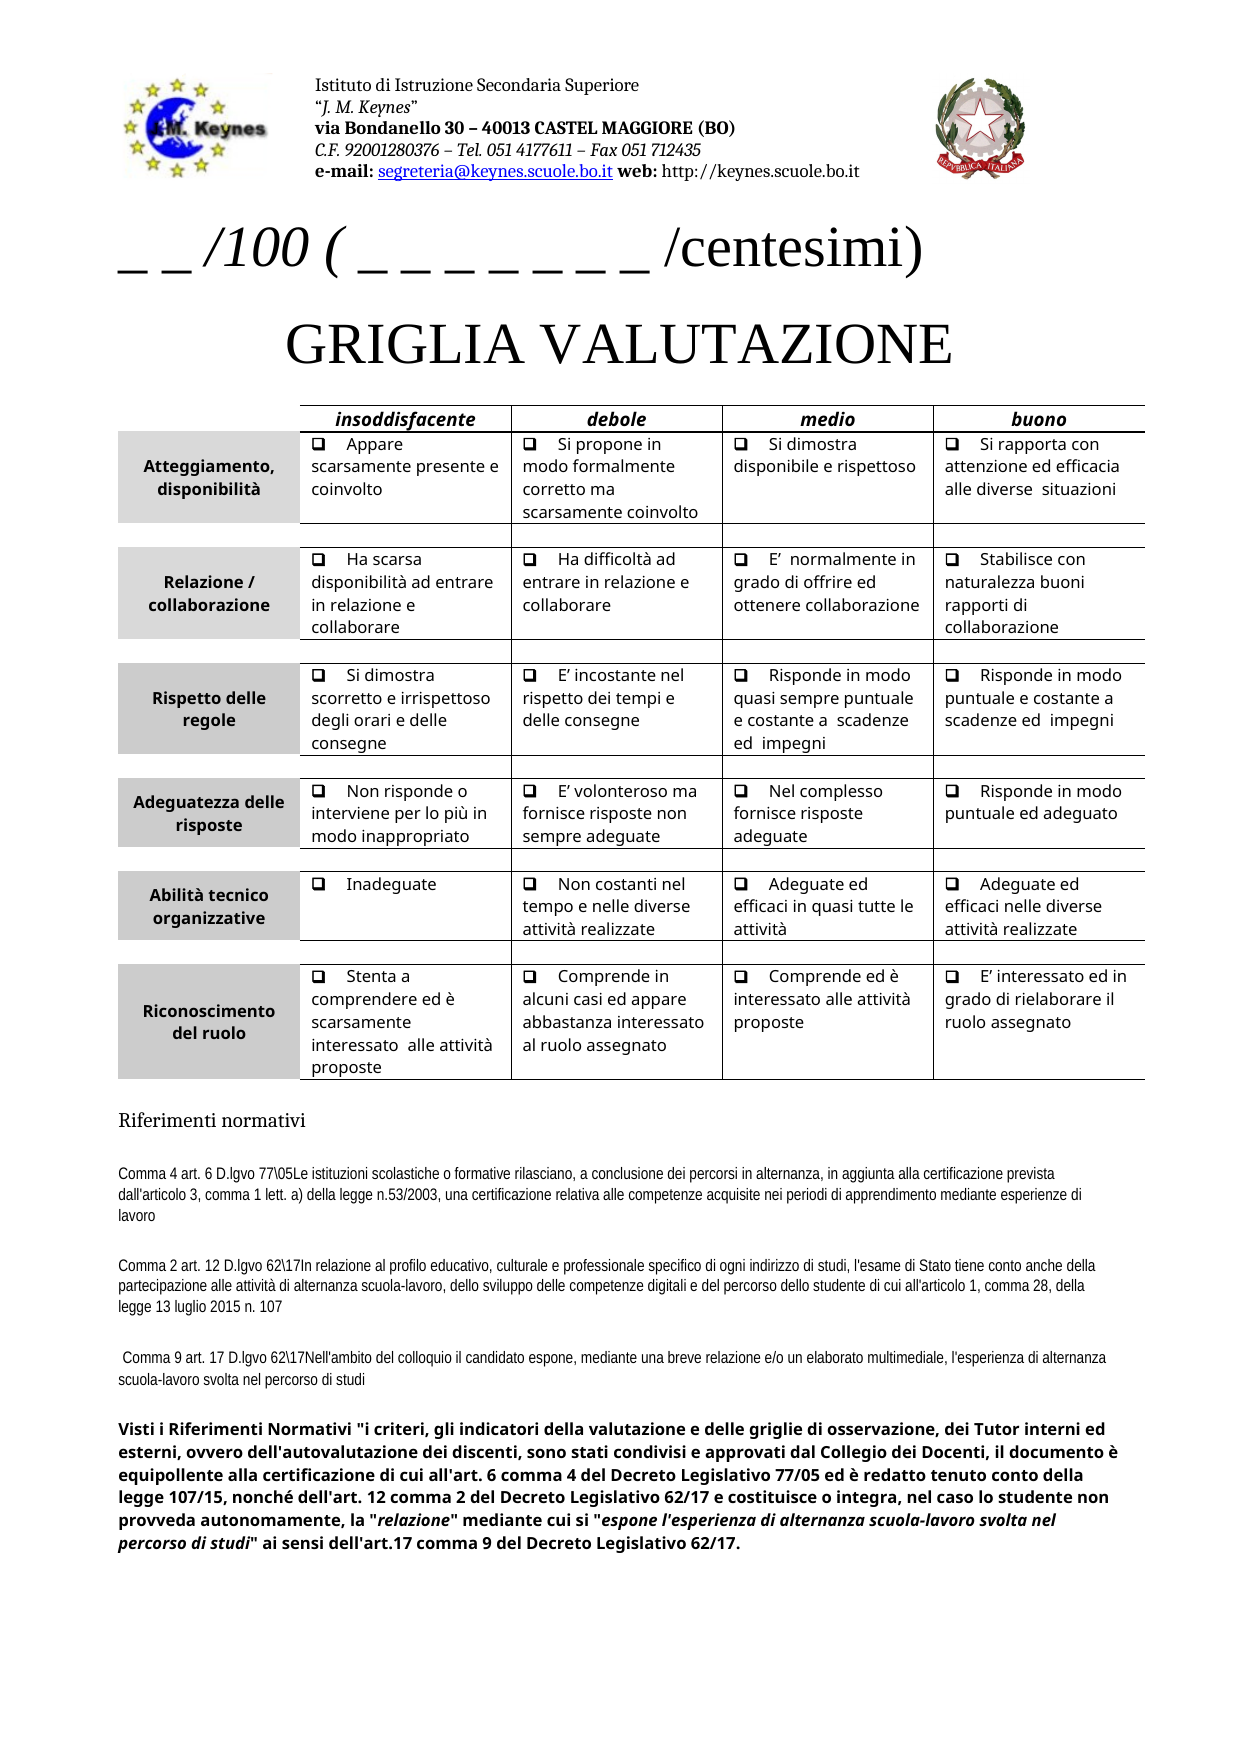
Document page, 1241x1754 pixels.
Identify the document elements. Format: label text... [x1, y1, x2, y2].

table_cell E’ volonteroso ma fornisce risposte non sempre adeguate [512, 779, 722, 847]
table_cell [512, 756, 722, 778]
table_cell [118, 848, 300, 871]
table_cell [723, 524, 933, 547]
table_cell Relazione / collaborazione [118, 547, 300, 639]
table_cell Atteggiamento, disponibilità [118, 431, 300, 523]
table_cell Inadeguate [300, 872, 511, 940]
table_cell Si dimostra scorretto e irrispettoso degli orari e delle consegne [300, 664, 511, 754]
table_cell [723, 849, 933, 871]
picture [118, 73, 273, 184]
table_cell [300, 756, 511, 778]
table_cell [118, 523, 300, 547]
table_header debole [512, 406, 722, 431]
table_cell E’ interessato ed in grado di rielaborare il ruolo assegnato [934, 965, 1144, 1079]
table_cell [118, 639, 300, 663]
table_cell [723, 941, 933, 964]
table_cell Riconoscimento del ruolo [118, 964, 300, 1079]
table_header medio [723, 406, 933, 431]
table_cell [512, 849, 722, 871]
table_cell [934, 756, 1144, 778]
table_cell Ha difficoltà ad entrare in relazione e collaborare [512, 548, 722, 639]
table_cell Non costanti nel tempo e nelle diverse attività realizzate [512, 872, 722, 940]
table_cell Si dimostra disponibile e rispettoso [723, 433, 933, 523]
table_cell [512, 524, 722, 547]
table_cell Comprende ed è interessato alle attività proposte [723, 965, 933, 1079]
table_cell [300, 941, 511, 964]
table_cell [300, 640, 511, 663]
text Riferimenti normativi [118, 1109, 1122, 1133]
text Visti i Riferimenti Normativi "i criteri, gli indicatori della valutazione e delle griglie di osservazione, dei Tutor interni ed esterni, ovvero dell'autovalutazione dei discenti, sono stati condivisi e approvati dal Collegio dei Docenti, il documento è equipollente alla certificazione di cui all'art. 6 comma 4 del Decreto Legislativo 77/05 ed è redatto tenuto conto della legge 107/15, nonché dell'art. 12 comma 2 del Decreto Legislativo 62/17 e costituisce o integra, nel caso lo studente non provveda autonomamente, la "relazione" mediante cui si "espone l'esperienza di alternanza scuola-lavoro svolta nel percorso di studi" ai sensi dell'art.17 comma 9 del Decreto Legislativo 62/17. [118, 1418, 1122, 1554]
table_cell Non risponde o interviene per lo più in modo inappropriato [300, 779, 511, 847]
table_cell Risponde in modo puntuale ed adeguato [934, 779, 1144, 847]
text _ _ /100 ( _ _ _ _ _ _ _ /centesimi) [118, 212, 1122, 279]
table_cell E’ incostante nel rispetto dei tempi e delle consegne [512, 664, 722, 754]
table_cell Rispetto delle regole [118, 663, 300, 754]
table_cell E’ normalmente in grado di offrire ed ottenere collaborazione [723, 548, 933, 639]
table_cell [934, 640, 1144, 663]
table_cell Risponde in modo puntuale e costante a scadenze ed impegni [934, 664, 1144, 754]
text GRIGLIA VALUTAZIONE [118, 308, 1122, 376]
table_cell Comprende in alcuni casi ed appare abbastanza interessato al ruolo assegnato [512, 965, 722, 1079]
table_cell Adeguatezza delle risposte [118, 778, 300, 847]
text Comma 2 art. 12 D.lgvo 62\17In relazione al profilo educativo, culturale e professionale specifico di ogni indirizzo di studi, l'esame di Stato tiene conto anche della partecipazione alle attività di alternanza scuola-lavoro, dello sviluppo delle competenze digitali e del percorso dello studente di cui all'articolo 1, comma 28, della legge 13 luglio 2015 n. 107 [118, 1254, 1122, 1316]
table_cell Ha scarsa disponibilità ad entrare in relazione e collaborare [300, 548, 511, 639]
table_cell Adeguate ed efficaci nelle diverse attività realizzate [934, 872, 1144, 940]
table_cell Si propone in modo formalmente corretto ma scarsamente coinvolto [512, 433, 722, 523]
table_cell Abilità tecnico organizzative [118, 871, 300, 940]
table_cell [934, 849, 1144, 871]
table_cell [512, 640, 722, 663]
text Comma 4 art. 6 D.lgvo 77\05Le istituzioni scolastiche o formative rilasciano, a conclusione dei percorsi in alternanza, in aggiunta alla certificazione prevista dall'articolo 3, comma 1 lett. a) della legge n.53/2003, una certificazione relativa alle competenze acquisite nei periodi di apprendimento mediante esperienze di lavoro [118, 1162, 1122, 1224]
table_cell [723, 640, 933, 663]
table_cell [934, 941, 1144, 964]
table_cell [118, 755, 300, 778]
table_cell Nel complesso fornisce risposte adeguate [723, 779, 933, 847]
table_cell [300, 524, 511, 547]
table_cell [512, 941, 722, 964]
table_cell [934, 524, 1144, 547]
picture [932, 73, 1030, 184]
text Comma 9 art. 17 D.lgvo 62\17Nell'ambito del colloquio il candidato espone, mediante una breve relazione e/o un elaborato multimediale, l'esperienza di alternanza scuola-lavoro svolta nel percorso di studi [118, 1345, 1122, 1389]
table_cell Stabilisce con naturalezza buoni rapporti di collaborazione [934, 548, 1144, 639]
table_cell Stenta a comprendere ed è scarsamente interessato alle attività proposte [300, 965, 511, 1079]
table_cell Risponde in modo quasi sempre puntuale e costante a scadenze ed impegni [723, 664, 933, 754]
table_cell [300, 849, 511, 871]
table_header buono [934, 406, 1144, 431]
table_header insoddisfacente [300, 406, 511, 431]
table_cell Adeguate ed efficaci in quasi tutte le attività [723, 872, 933, 940]
table_cell [723, 756, 933, 778]
table_cell Appare scarsamente presente e coinvolto [300, 433, 511, 523]
table_header [118, 405, 300, 431]
table_cell Si rapporta con attenzione ed efficacia alle diverse situazioni [934, 433, 1144, 523]
table_cell [118, 940, 300, 964]
